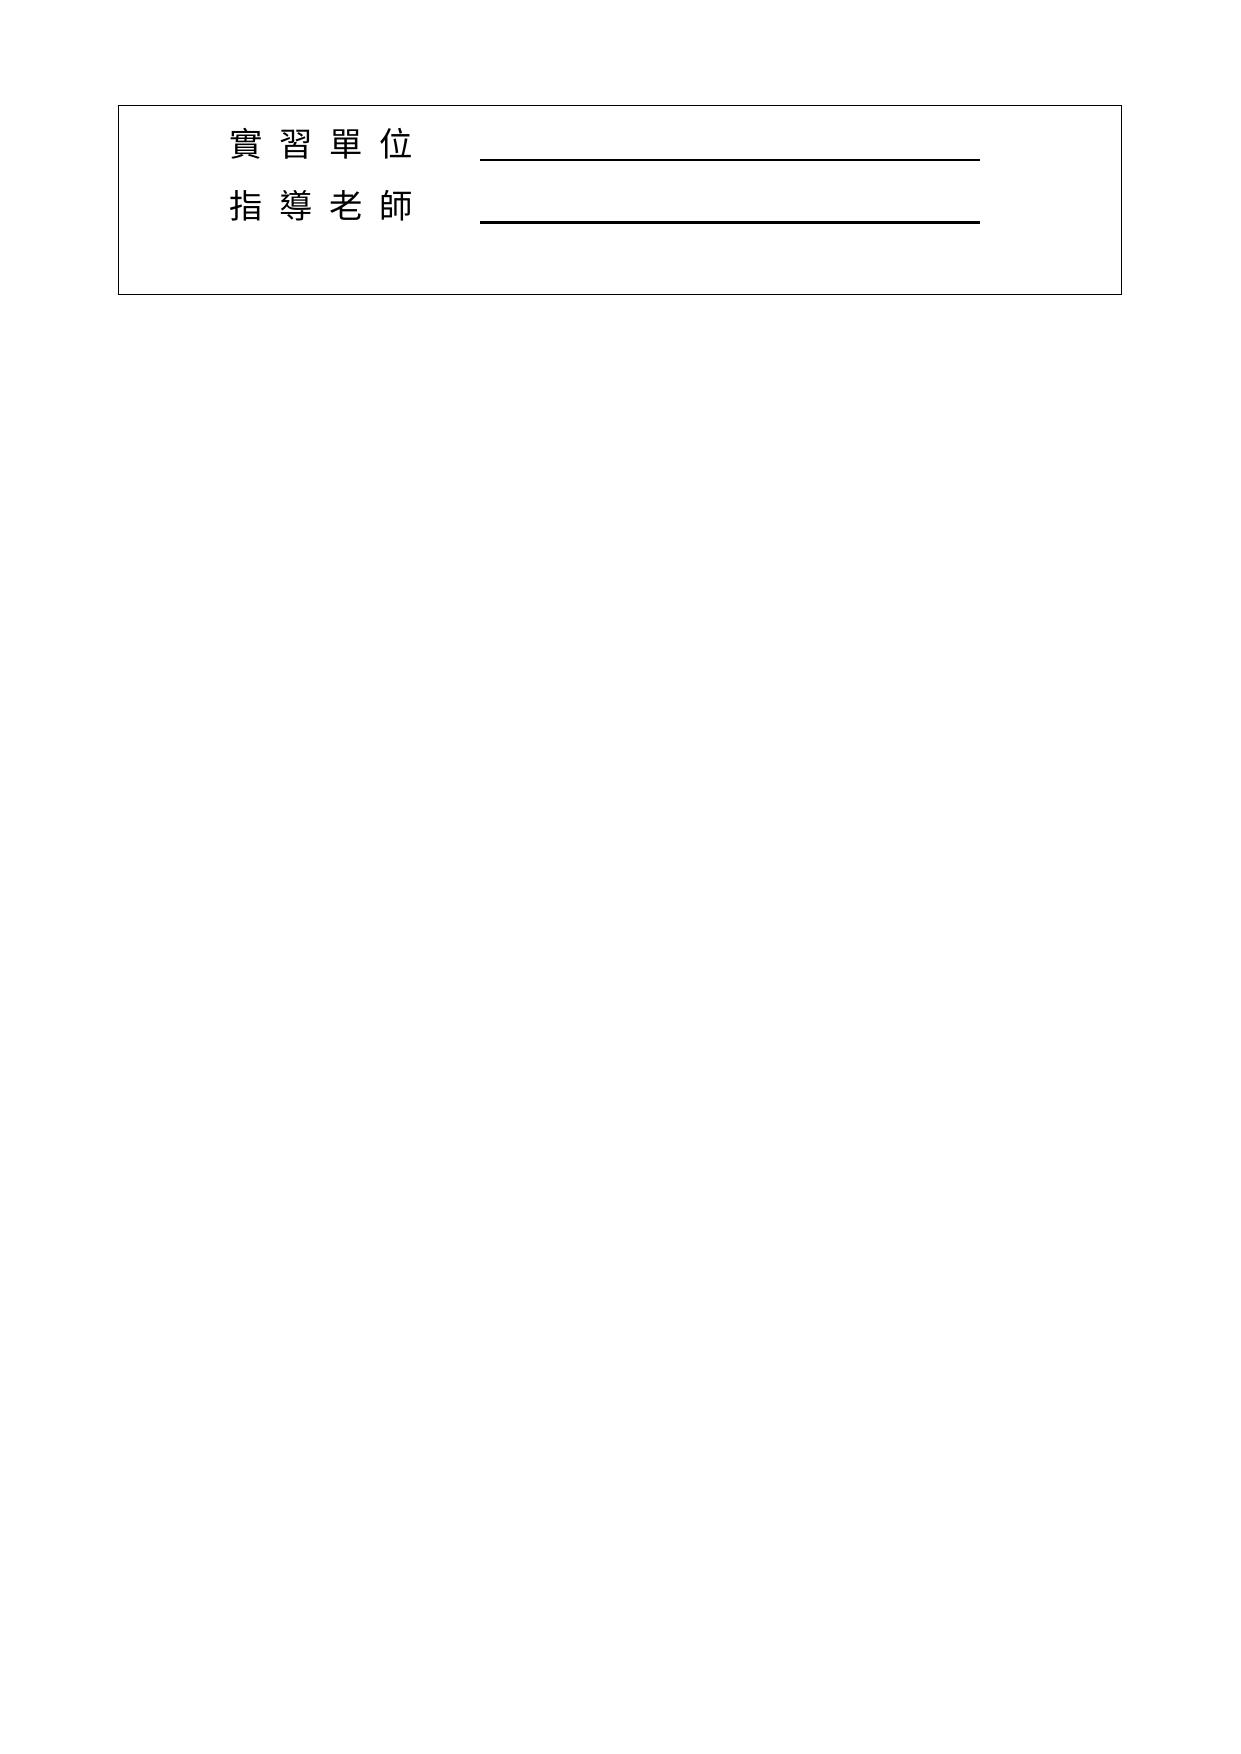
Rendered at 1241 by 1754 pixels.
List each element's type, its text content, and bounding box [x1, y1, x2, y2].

table_header 實 習 單 位 指 導 老 師 [119, 106, 1121, 294]
